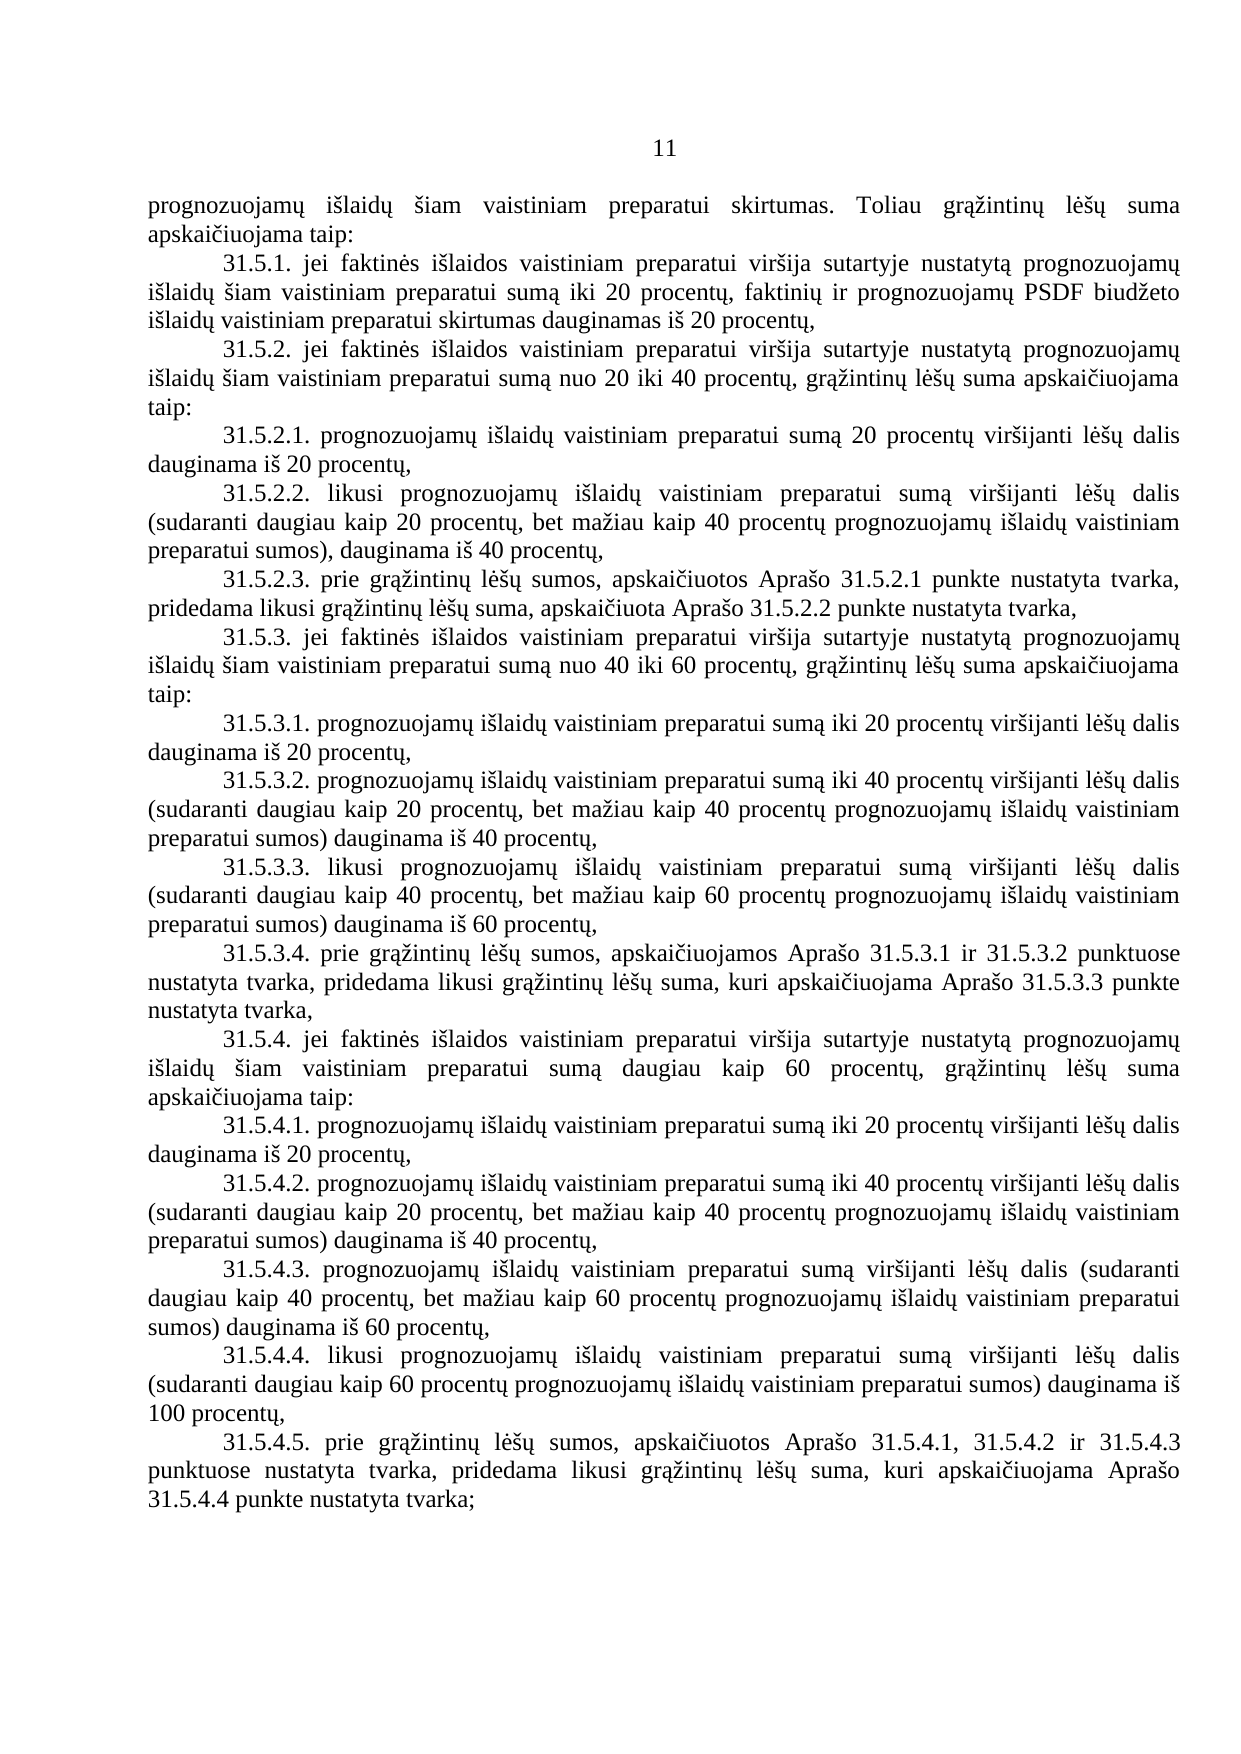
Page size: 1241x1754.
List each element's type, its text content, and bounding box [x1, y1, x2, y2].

text 31.5.3.1. prognozuojamų išlaidų vaistiniam preparatui sumą iki 20 procentų viršijanti lėšų dalis dauginama iš 20 procentų, [148, 708, 1181, 765]
text 31.5.2. jei faktinės išlaidos vaistiniam preparatui viršija sutartyje nustatytą prognozuojamų išlaidų šiam vaistiniam preparatui sumą nuo 20 iki 40 procentų, grąžintinų lėšų suma apskaičiuojama taip: [148, 334, 1181, 420]
text 31.5.4. jei faktinės išlaidos vaistiniam preparatui viršija sutartyje nustatytą prognozuojamų išlaidų šiam vaistiniam preparatui sumą daugiau kaip 60 procentų, grąžintinų lėšų suma apskaičiuojama taip: [148, 1024, 1181, 1110]
text 31.5.4.1. prognozuojamų išlaidų vaistiniam preparatui sumą iki 20 procentų viršijanti lėšų dalis dauginama iš 20 procentų, [148, 1110, 1181, 1168]
text 31.5.2.2. likusi prognozuojamų išlaidų vaistiniam preparatui sumą viršijanti lėšų dalis (sudaranti daugiau kaip 20 procentų, bet mažiau kaip 40 procentų prognozuojamų išlaidų vaistiniam preparatui sumos), dauginama iš 40 procentų, [148, 478, 1181, 564]
text 31.5.3. jei faktinės išlaidos vaistiniam preparatui viršija sutartyje nustatytą prognozuojamų išlaidų šiam vaistiniam preparatui sumą nuo 40 iki 60 procentų, grąžintinų lėšų suma apskaičiuojama taip: [148, 622, 1181, 708]
text 31.5.2.3. prie grąžintinų lėšų sumos, apskaičiuotos Aprašo 31.5.2.1 punkte nustatyta tvarka, pridedama likusi grąžintinų lėšų suma, apskaičiuota Aprašo 31.5.2.2 punkte nustatyta tvarka, [148, 564, 1181, 622]
text 31.5.2.1. prognozuojamų išlaidų vaistiniam preparatui sumą 20 procentų viršijanti lėšų dalis dauginama iš 20 procentų, [148, 420, 1181, 478]
text 31.5.3.2. prognozuojamų išlaidų vaistiniam preparatui sumą iki 40 procentų viršijanti lėšų dalis (sudaranti daugiau kaip 20 procentų, bet mažiau kaip 40 procentų prognozuojamų išlaidų vaistiniam preparatui sumos) dauginama iš 40 procentų, [148, 765, 1181, 852]
text 31.5.4.4. likusi prognozuojamų išlaidų vaistiniam preparatui sumą viršijanti lėšų dalis (sudaranti daugiau kaip 60 procentų prognozuojamų išlaidų vaistiniam preparatui sumos) dauginama iš 100 procentų, [148, 1340, 1181, 1427]
text 31.5.1. jei faktinės išlaidos vaistiniam preparatui viršija sutartyje nustatytą prognozuojamų išlaidų šiam vaistiniam preparatui sumą iki 20 procentų, faktinių ir prognozuojamų PSDF biudžeto išlaidų vaistiniam preparatui skirtumas dauginamas iš 20 procentų, [148, 248, 1181, 334]
text prognozuojamų išlaidų šiam vaistiniam preparatui skirtumas. Toliau grąžintinų lėšų suma apskaičiuojama taip: [148, 190, 1181, 248]
text 31.5.4.5. prie grąžintinų lėšų sumos, apskaičiuotos Aprašo 31.5.4.1, 31.5.4.2 ir 31.5.4.3 punktuose nustatyta tvarka, pridedama likusi grąžintinų lėšų suma, kuri apskaičiuojama Aprašo 31.5.4.4 punkte nustatyta tvarka; [148, 1427, 1181, 1513]
text 31.5.3.3. likusi prognozuojamų išlaidų vaistiniam preparatui sumą viršijanti lėšų dalis (sudaranti daugiau kaip 40 procentų, bet mažiau kaip 60 procentų prognozuojamų išlaidų vaistiniam preparatui sumos) dauginama iš 60 procentų, [148, 852, 1181, 938]
text 31.5.4.3. prognozuojamų išlaidų vaistiniam preparatui sumą viršijanti lėšų dalis (sudaranti daugiau kaip 40 procentų, bet mažiau kaip 60 procentų prognozuojamų išlaidų vaistiniam preparatui sumos) dauginama iš 60 procentų, [148, 1254, 1181, 1340]
text 31.5.3.4. prie grąžintinų lėšų sumos, apskaičiuojamos Aprašo 31.5.3.1 ir 31.5.3.2 punktuose nustatyta tvarka, pridedama likusi grąžintinų lėšų suma, kuri apskaičiuojama Aprašo 31.5.3.3 punkte nustatyta tvarka, [148, 938, 1181, 1024]
text 31.5.4.2. prognozuojamų išlaidų vaistiniam preparatui sumą iki 40 procentų viršijanti lėšų dalis (sudaranti daugiau kaip 20 procentų, bet mažiau kaip 40 procentų prognozuojamų išlaidų vaistiniam preparatui sumos) dauginama iš 40 procentų, [148, 1168, 1181, 1254]
